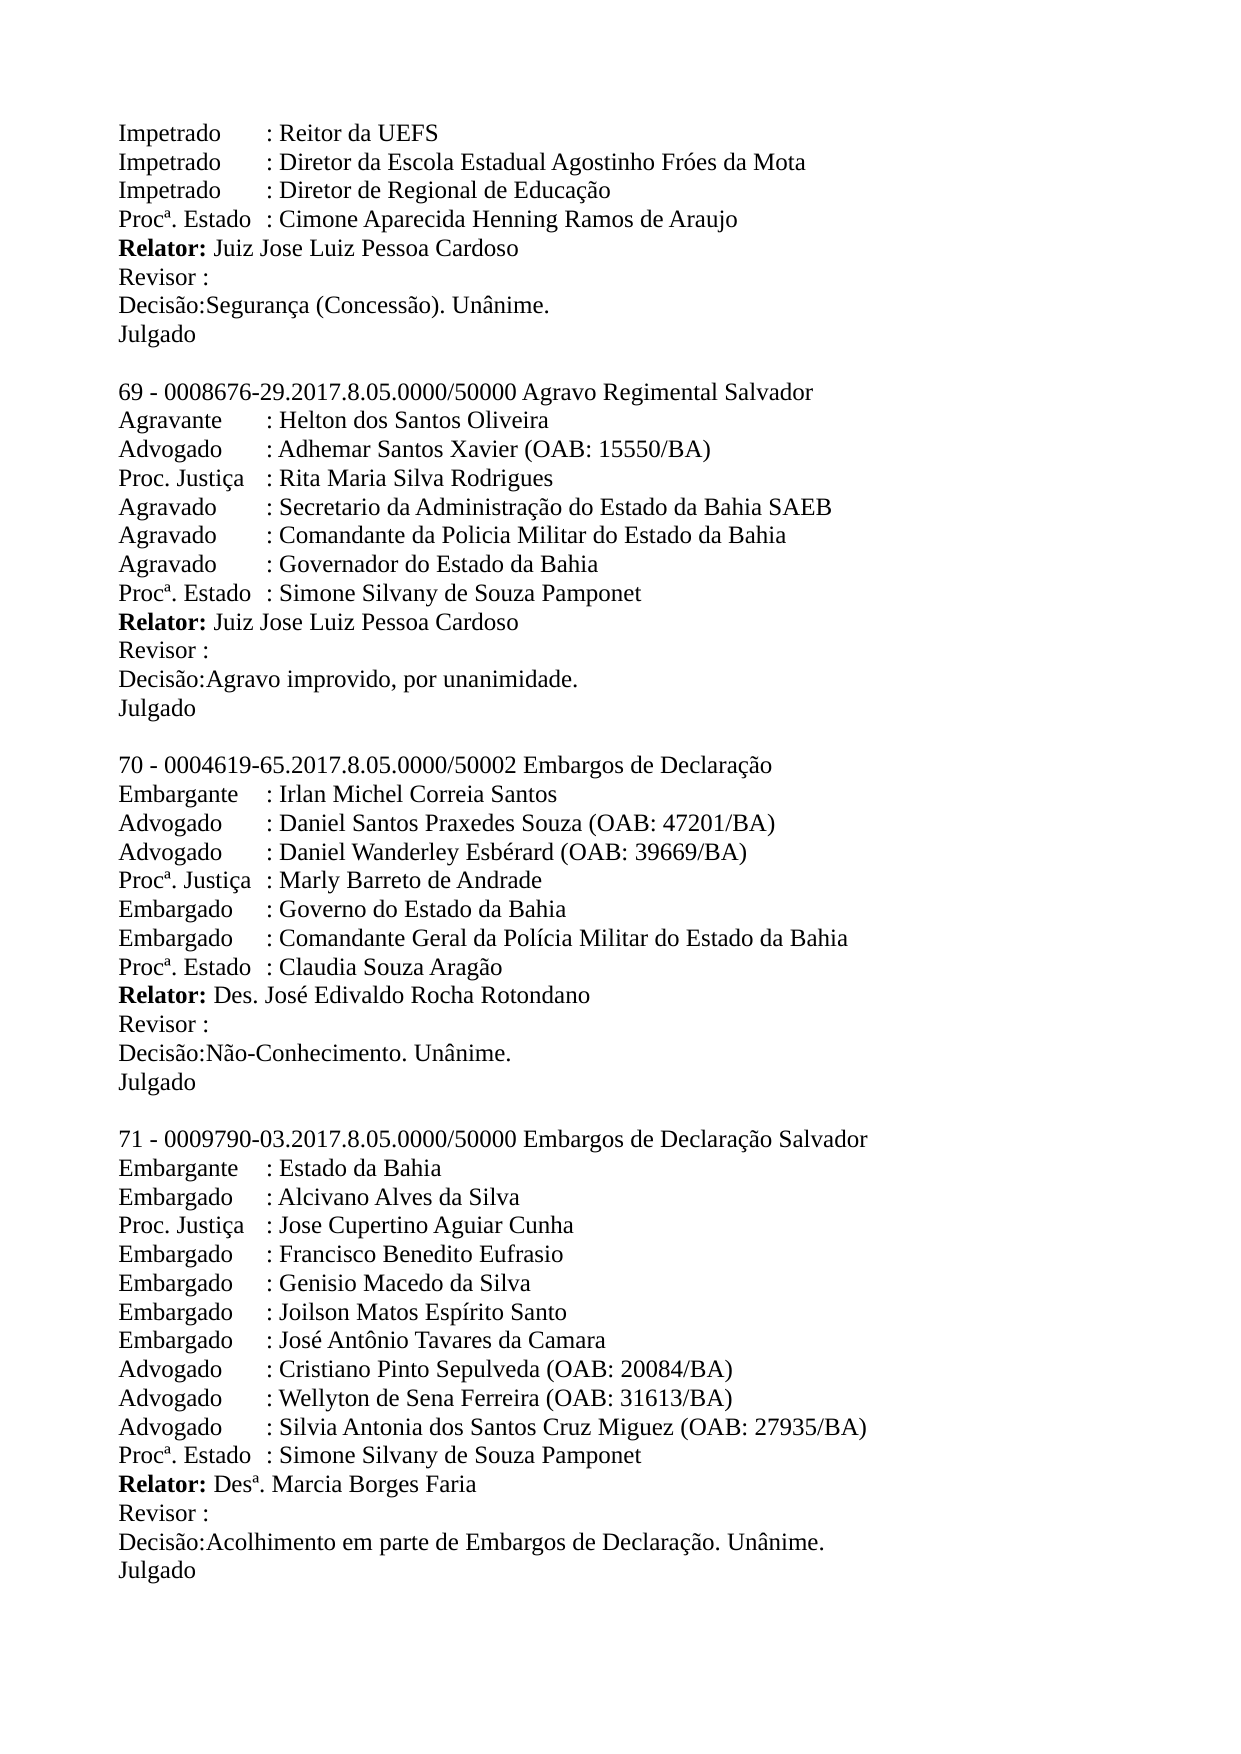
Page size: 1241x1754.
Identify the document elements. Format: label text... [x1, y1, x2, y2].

text Julgado [118, 1556, 1122, 1584]
text Decisão:Agravo improvido, por unanimidade. [118, 664, 1122, 693]
text Embargante : Irlan Michel Correia Santos Advogado : Daniel Santos Praxedes Souza (OAB: 47201/BA) Advogado : Daniel Wanderley Esbérard (OAB: 39669/BA) Procª. Justiça : Marly Barreto de Andrade Embargado : Governo do Estado da Bahia Embargado : Comandante Geral da Polícia Militar do Estado da Bahia Procª. Estado : Claudia Souza Aragão Relator: Des. José Edivaldo Rocha Rotondano [118, 779, 1122, 1009]
text 69 - 0008676-29.2017.8.05.0000/50000 Agravo Regimental Salvador [118, 377, 1122, 406]
text Julgado [118, 1067, 1122, 1096]
text Revisor : [118, 636, 1122, 664]
text Julgado [118, 319, 1122, 348]
text Revisor : [118, 1498, 1122, 1527]
text Embargante : Estado da Bahia Embargado : Alcivano Alves da Silva Proc. Justiça : Jose Cupertino Aguiar Cunha Embargado : Francisco Benedito Eufrasio Embargado : Genisio Macedo da Silva Embargado : Joilson Matos Espírito Santo Embargado : José Antônio Tavares da Camara Advogado : Cristiano Pinto Sepulveda (OAB: 20084/BA) Advogado : Wellyton de Sena Ferreira (OAB: 31613/BA) Advogado : Silvia Antonia dos Santos Cruz Miguez (OAB: 27935/BA) Procª. Estado : Simone Silvany de Souza Pamponet Relator: Desª. Marcia Borges Faria [118, 1153, 1122, 1498]
text Decisão:Acolhimento em parte de Embargos de Declaração. Unânime. [118, 1527, 1122, 1556]
text Revisor : [118, 1009, 1122, 1038]
text 70 - 0004619-65.2017.8.05.0000/50002 Embargos de Declaração [118, 751, 1122, 779]
text Decisão:Não-Conhecimento. Unânime. [118, 1038, 1122, 1067]
text 71 - 0009790-03.2017.8.05.0000/50000 Embargos de Declaração Salvador [118, 1124, 1122, 1153]
text Decisão:Segurança (Concessão). Unânime. [118, 291, 1122, 319]
text Revisor : [118, 262, 1122, 291]
text Julgado [118, 693, 1122, 722]
text Impetrado : Reitor da UEFS Impetrado : Diretor da Escola Estadual Agostinho Fróes da Mota Impetrado : Diretor de Regional de Educação Procª. Estado : Cimone Aparecida Henning Ramos de Araujo Relator: Juiz Jose Luiz Pessoa Cardoso [118, 118, 1122, 262]
text Agravante : Helton dos Santos Oliveira Advogado : Adhemar Santos Xavier (OAB: 15550/BA) Proc. Justiça : Rita Maria Silva Rodrigues Agravado : Secretario da Administração do Estado da Bahia SAEB Agravado : Comandante da Policia Militar do Estado da Bahia Agravado : Governador do Estado da Bahia Procª. Estado : Simone Silvany de Souza Pamponet Relator: Juiz Jose Luiz Pessoa Cardoso [118, 406, 1122, 636]
